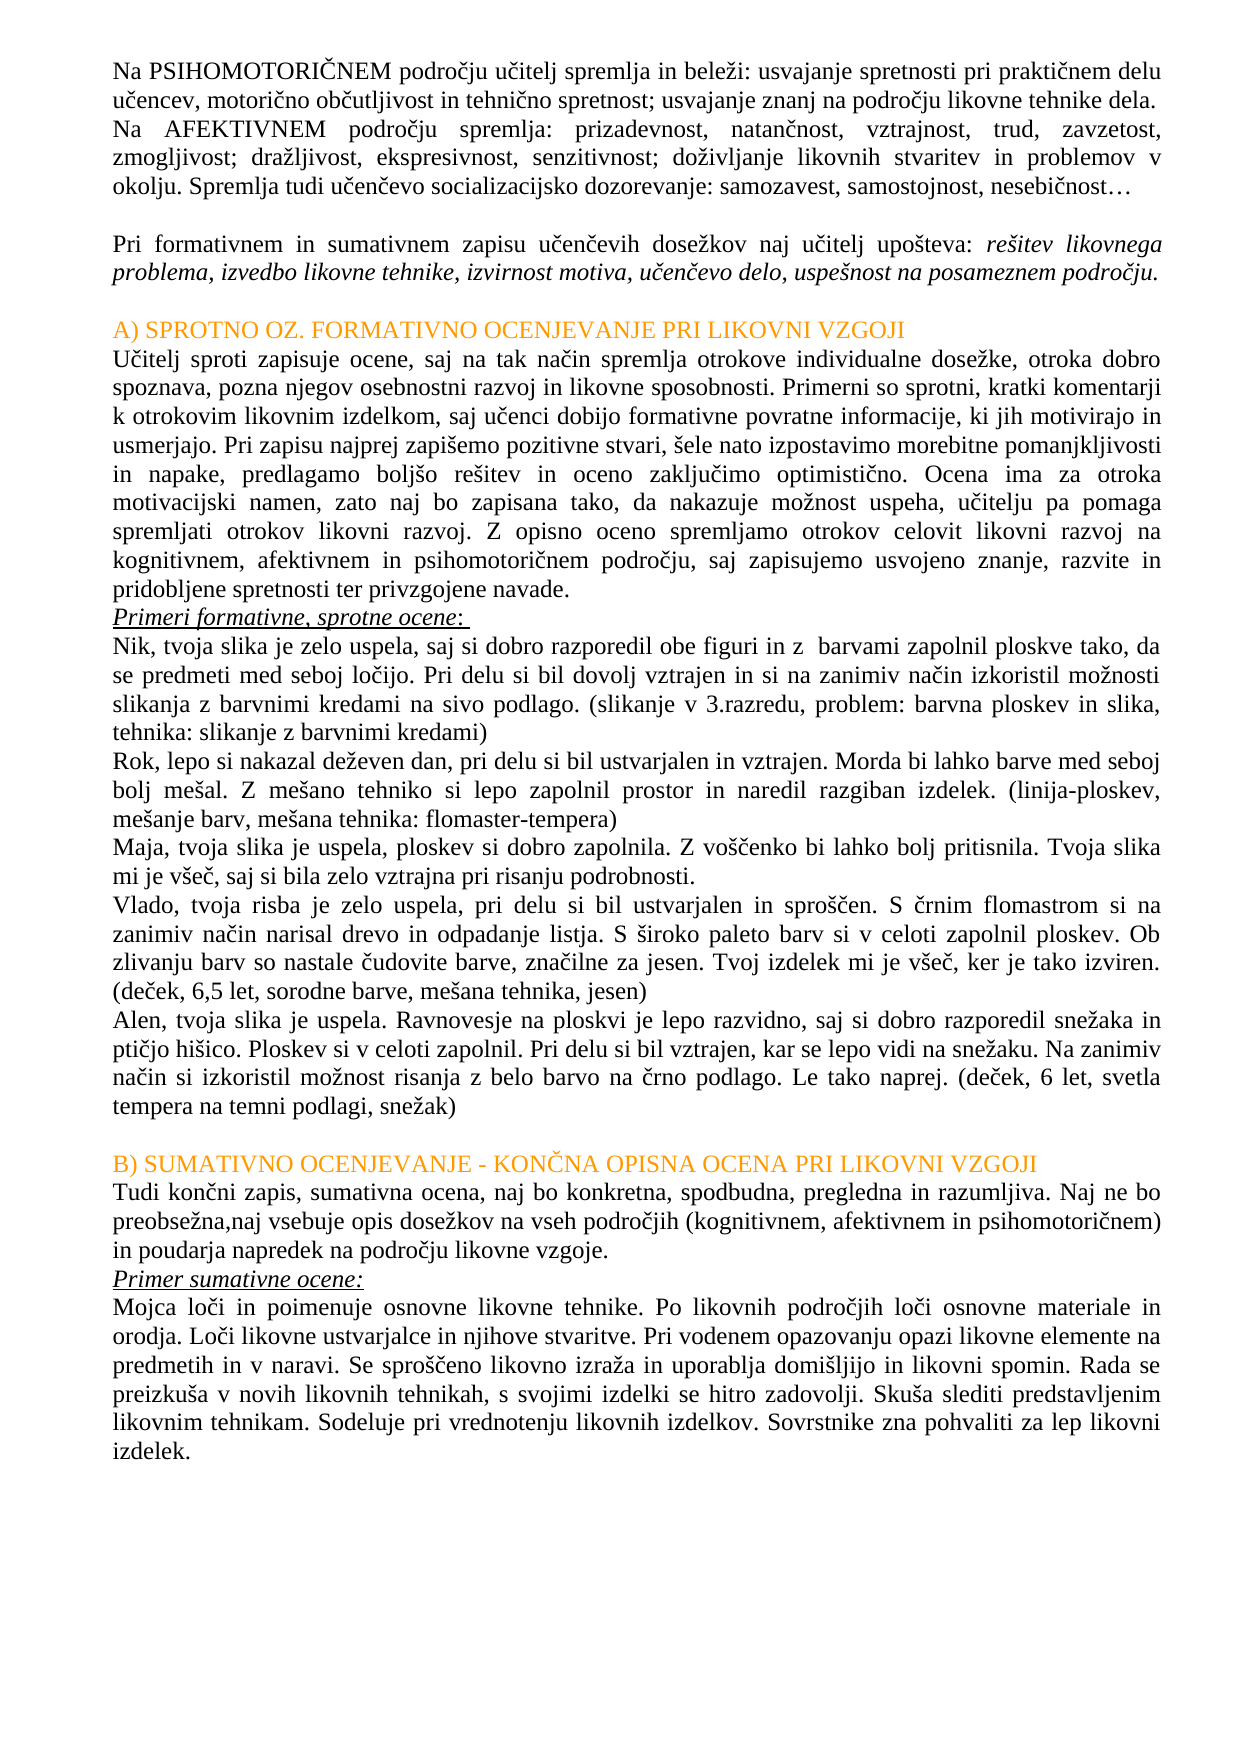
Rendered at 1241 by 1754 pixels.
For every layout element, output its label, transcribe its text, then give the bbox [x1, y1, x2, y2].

text Primer sumativne ocene: [112, 1264, 1162, 1292]
text Alen, tvoja slika je uspela. Ravnovesje na ploskvi je lepo razvidno, saj si dobro razporedil snežaka in ptičjo hišico. Ploskev si v celoti zapolnil. Pri delu si bil vztrajen, kar se lepo vidi na snežaku. Na zanimiv način si izkoristil možnost risanja z belo barvo na črno podlago. Le tako naprej. (deček, 6 let, svetla tempera na temni podlagi, snežak) [112, 1005, 1162, 1120]
text B) SUMATIVNO OCENJEVANJE - KONČNA OPISNA OCENA PRI LIKOVNI VZGOJI [112, 1149, 1162, 1177]
text Rok, lepo si nakazal deževen dan, pri delu si bil ustvarjalen in vztrajen. Morda bi lahko barve med seboj bolj mešal. Z mešano tehniko si lepo zapolnil prostor in naredil razgiban izdelek. (linija-ploskev, mešanje barv, mešana tehnika: flomaster-tempera) [112, 746, 1162, 832]
text Vlado, tvoja risba je zelo uspela, pri delu si bil ustvarjalen in sproščen. S črnim flomastrom si na zanimiv način narisal drevo in odpadanje listja. S široko paleto barv si v celoti zapolnil ploskev. Ob zlivanju barv so nastale čudovite barve, značilne za jesen. Tvoj izdelek mi je všeč, ker je tako izviren. (deček, 6,5 let, sorodne barve, mešana tehnika, jesen) [112, 890, 1162, 1005]
text Pri formativnem in sumativnem zapisu učenčevih dosežkov naj učitelj upošteva: rešitev likovnega problema, izvedbo likovne tehnike, izvirnost motiva, učenčevo delo, uspešnost na posameznem področju. [112, 229, 1162, 286]
text Mojca loči in poimenuje osnovne likovne tehnike. Po likovnih področjih loči osnovne materiale in orodja. Loči likovne ustvarjalce in njihove stvaritve. Pri vodenem opazovanju opazi likovne elemente na predmetih in v naravi. Se sproščeno likovno izraža in uporablja domišljijo in likovni spomin. Rada se preizkuša v novih likovnih tehnikah, s svojimi izdelki se hitro zadovolji. Skuša slediti predstavljenim likovnim tehnikam. Sodeluje pri vrednotenju likovnih izdelkov. Sovrstnike zna pohvaliti za lep likovni izdelek. [112, 1292, 1162, 1465]
text Maja, tvoja slika je uspela, ploskev si dobro zapolnila. Z voščenko bi lahko bolj pritisnila. Tvoja slika mi je všeč, saj si bila zelo vztrajna pri risanju podrobnosti. [112, 832, 1162, 890]
text A) SPROTNO OZ. FORMATIVNO OCENJEVANJE PRI LIKOVNI VZGOJI [112, 315, 1162, 344]
text Primeri formativne, sprotne ocene: [112, 602, 1162, 631]
text Na AFEKTIVNEM področju spremlja: prizadevnost, natančnost, vztrajnost, trud, zavzetost, zmogljivost; dražljivost, ekspresivnost, senzitivnost; doživljanje likovnih stvaritev in problemov v okolju. Spremlja tudi učenčevo socializacijsko dozorevanje: samozavest, samostojnost, nesebičnost… [112, 114, 1162, 200]
text Tudi končni zapis, sumativna ocena, naj bo konkretna, spodbudna, pregledna in razumljiva. Naj ne bo preobsežna,naj vsebuje opis dosežkov na vseh področjih (kognitivnem, afektivnem in psihomotoričnem) in poudarja napredek na področju likovne vzgoje. [112, 1177, 1162, 1264]
text Nik, tvoja slika je zelo uspela, saj si dobro razporedil obe figuri in z barvami zapolnil ploskve tako, da se predmeti med seboj ločijo. Pri delu si bil dovolj vztrajen in si na zanimiv način izkoristil možnosti slikanja z barvnimi kredami na sivo podlago. (slikanje v 3.razredu, problem: barvna ploskev in slika, tehnika: slikanje z barvnimi kredami) [112, 631, 1162, 746]
text Učitelj sproti zapisuje ocene, saj na tak način spremlja otrokove individualne dosežke, otroka dobro spoznava, pozna njegov osebnostni razvoj in likovne sposobnosti. Primerni so sprotni, kratki komentarji k otrokovim likovnim izdelkom, saj učenci dobijo formativne povratne informacije, ki jih motivirajo in usmerjajo. Pri zapisu najprej zapišemo pozitivne stvari, šele nato izpostavimo morebitne pomanjkljivosti in napake, predlagamo boljšo rešitev in oceno zaključimo optimistično. Ocena ima za otroka motivacijski namen, zato naj bo zapisana tako, da nakazuje možnost uspeha, učitelju pa pomaga spremljati otrokov likovni razvoj. Z opisno oceno spremljamo otrokov celovit likovni razvoj na kognitivnem, afektivnem in psihomotoričnem področju, saj zapisujemo usvojeno znanje, razvite in pridobljene spretnosti ter privzgojene navade. [112, 344, 1162, 602]
text Na PSIHOMOTORIČNEM področju učitelj spremlja in beleži: usvajanje spretnosti pri praktičnem delu učencev, motorično občutljivost in tehnično spretnost; usvajanje znanj na področju likovne tehnike dela. [112, 56, 1162, 114]
